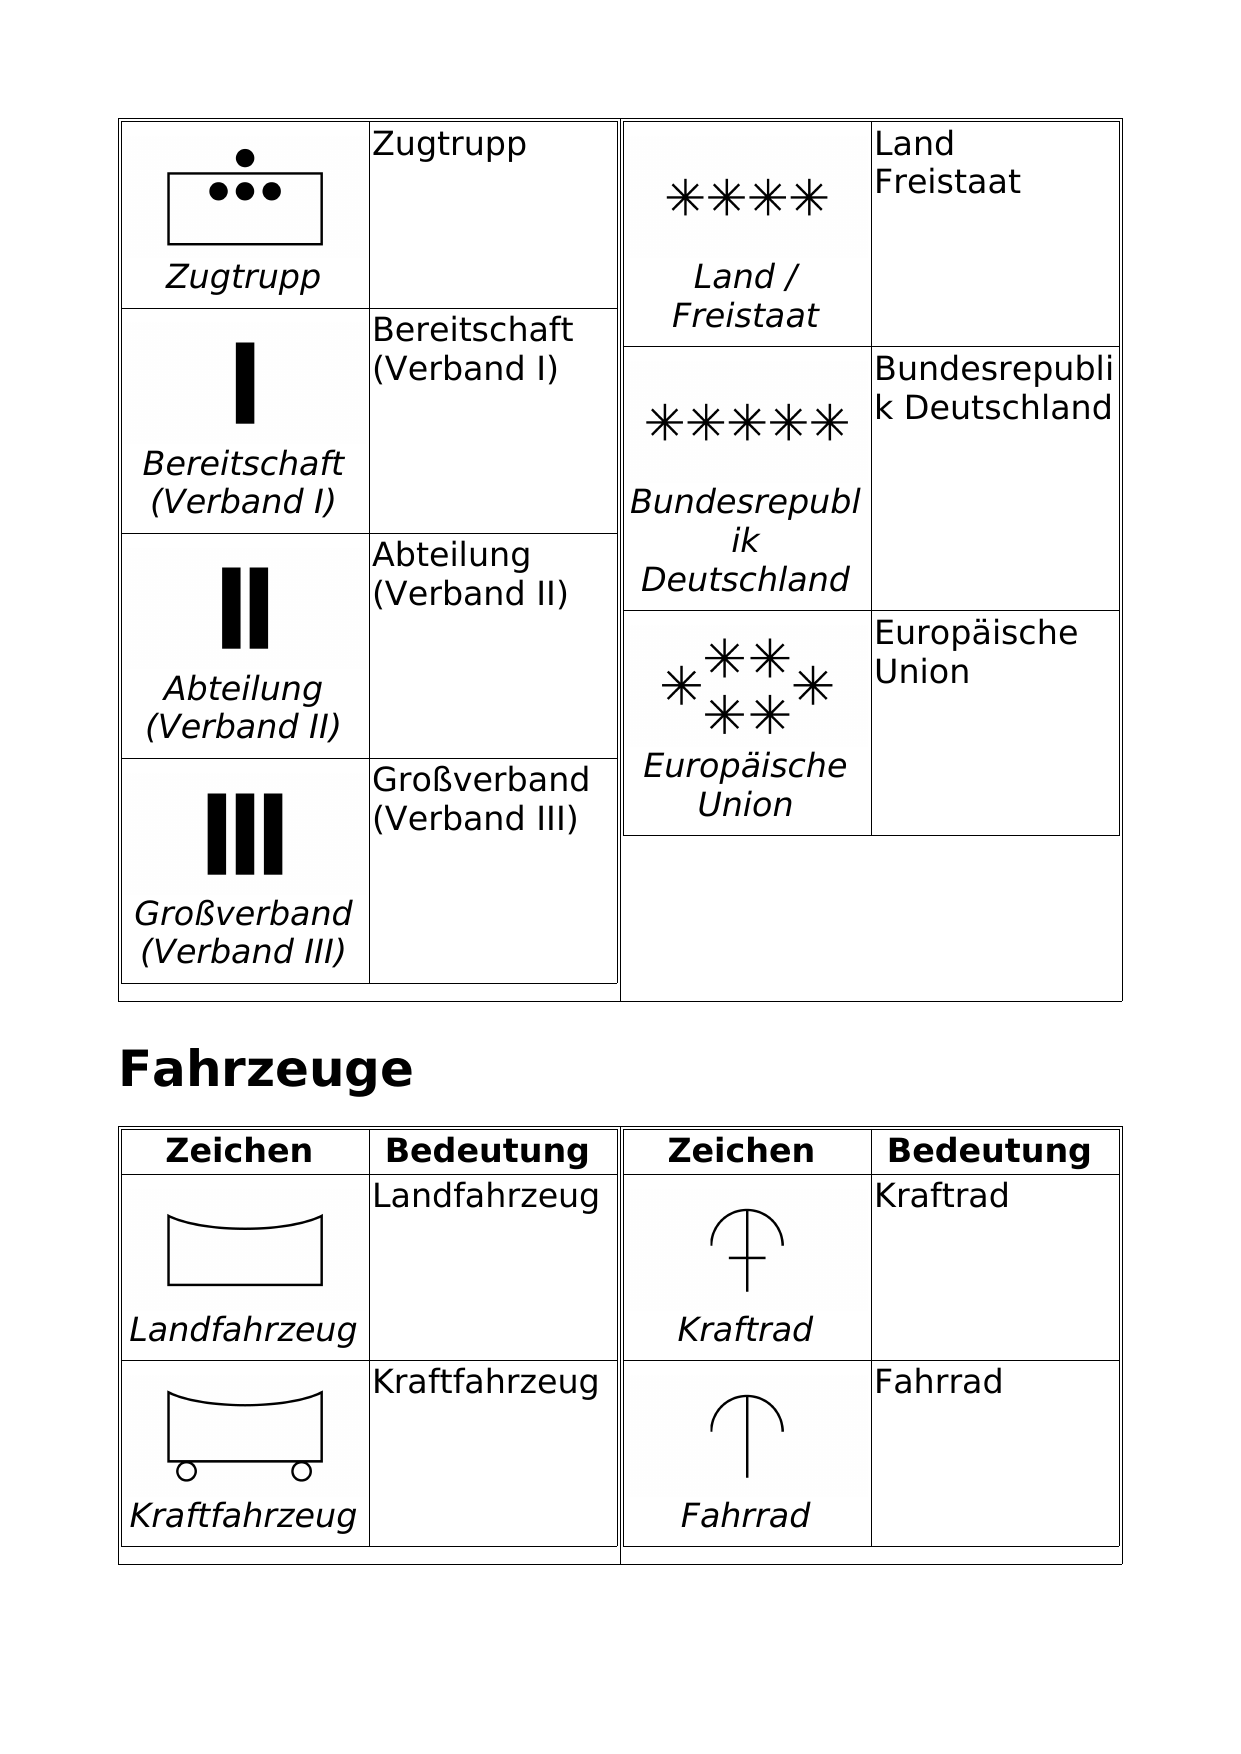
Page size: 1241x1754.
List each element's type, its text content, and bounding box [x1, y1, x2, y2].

picture [123, 322, 367, 444]
table_header [119, 119, 620, 1001]
table_cell [122, 1175, 369, 1360]
table_cell [624, 611, 871, 835]
table_cell [122, 122, 369, 307]
picture [123, 1189, 367, 1311]
table_cell Bundesrepublik Deutschland [872, 347, 1119, 610]
picture [625, 1375, 868, 1497]
picture [625, 361, 868, 483]
table_cell [122, 534, 369, 758]
table_cell Europäische Union [872, 611, 1119, 835]
table_header [621, 119, 1122, 1001]
picture [625, 136, 868, 258]
table_header Zeichen [122, 1130, 369, 1174]
table_header Bedeutung [370, 1130, 617, 1174]
table_cell [122, 759, 369, 983]
table_cell Bereitschaft (Verband I) [370, 309, 617, 532]
table_cell Großverband (Verband III) [370, 759, 617, 983]
table_cell Abteilung (Verband II) [370, 534, 617, 758]
table_cell [624, 122, 871, 346]
picture [123, 548, 367, 669]
table_cell Zugtrupp [370, 122, 617, 307]
picture [123, 1375, 367, 1497]
table_cell [624, 347, 871, 610]
table_header Bedeutung [872, 1130, 1119, 1174]
table_cell Kraftrad [872, 1175, 1119, 1360]
table_cell Fahrrad [872, 1361, 1119, 1546]
table_header [621, 1127, 1122, 1564]
picture [123, 136, 367, 258]
table_cell [624, 1361, 871, 1546]
table_cell [624, 1175, 871, 1360]
table_cell Landfahrzeug [370, 1175, 617, 1360]
table_cell [122, 1361, 369, 1546]
table_header Zeichen [624, 1130, 871, 1174]
picture [123, 773, 367, 895]
table_cell [122, 309, 369, 532]
table_cell Land Freistaat [872, 122, 1119, 346]
table_header [119, 1127, 620, 1564]
table_cell Kraftfahrzeug [370, 1361, 617, 1546]
picture [625, 1189, 868, 1311]
picture [625, 625, 868, 747]
subtitle Fahrzeuge [118, 1040, 1122, 1099]
